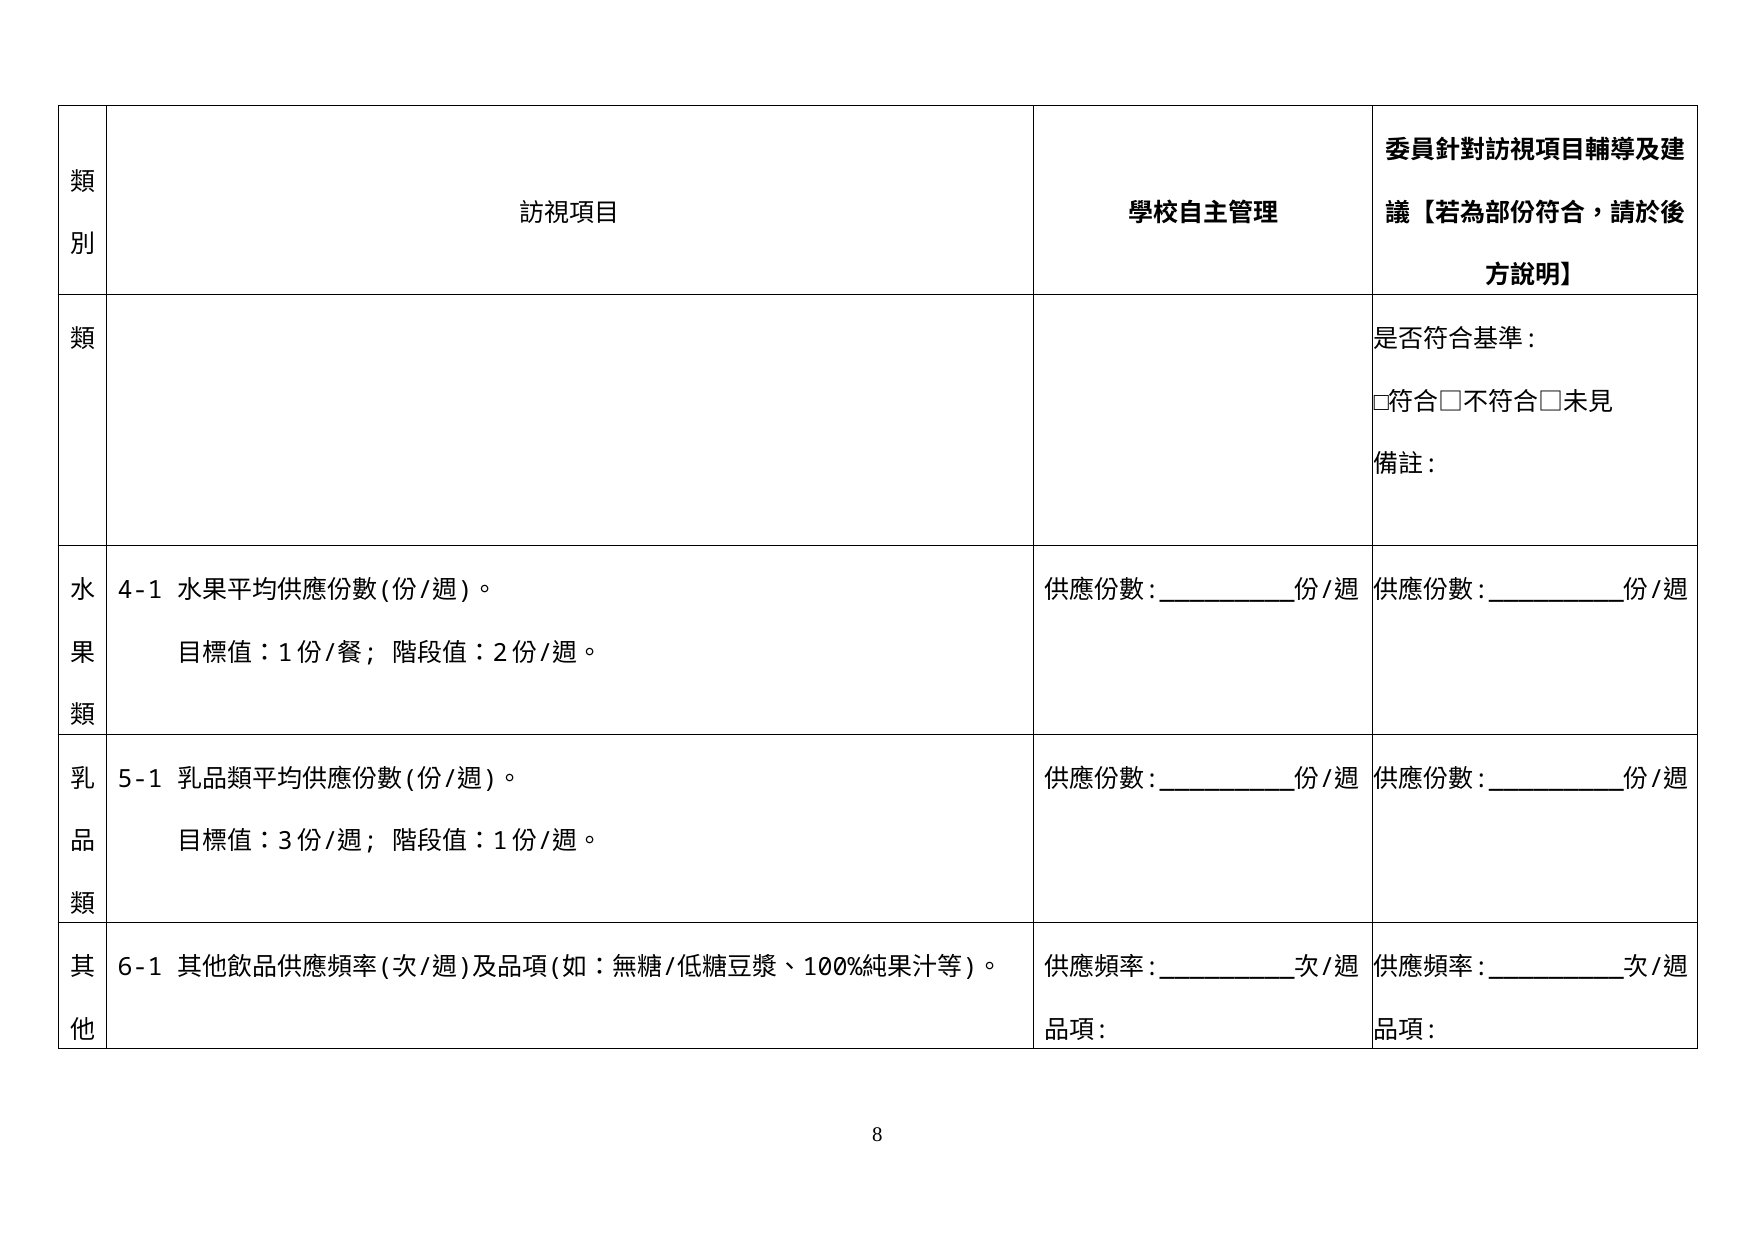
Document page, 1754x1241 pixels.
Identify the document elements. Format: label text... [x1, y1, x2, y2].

table_header 委員針對訪視項目輔導及建議【若為部份符合，請於後方說明】 [1373, 106, 1697, 294]
table_cell [1698, 734, 1754, 922]
table_header 訪視項目 [107, 106, 1033, 294]
table_cell 供應份數:_________份/週 [1034, 546, 1372, 733]
table_cell [1034, 295, 1372, 545]
table_cell [1698, 545, 1754, 733]
table_cell 供應份數:_________份/週 [1034, 735, 1372, 922]
table_cell 供應份數:_________份/週 [1373, 735, 1697, 922]
table_cell 其他 [59, 923, 106, 1048]
table_cell 是否符合基準: □符合□不符合□未見 備註: [1373, 295, 1697, 545]
table_header [1698, 105, 1754, 294]
table_cell 水果類 [59, 546, 106, 733]
table_cell 供應頻率:_________次/週 品項: [1373, 923, 1697, 1048]
table_cell 4-1 水果平均供應份數(份/週)。 目標值：1份/餐; 階段值：2份/週。 [107, 546, 1033, 733]
table_cell [1698, 922, 1754, 1048]
table_cell 6-1 其他飲品供應頻率(次/週)及品項(如：無糖/低糖豆漿、100%純果汁等)。 [107, 923, 1033, 1048]
table_cell 供應份數:_________份/週 [1373, 546, 1697, 733]
table_header 類別 [59, 106, 106, 294]
table_cell 乳品類 [59, 735, 106, 922]
table_cell 5-1 乳品類平均供應份數(份/週)。 目標值：3份/週; 階段值：1份/週。 [107, 735, 1033, 922]
table_cell 類 [59, 295, 106, 545]
table_cell [1698, 294, 1754, 545]
table_cell [107, 295, 1033, 545]
table_cell 供應頻率:_________次/週 品項: [1034, 923, 1372, 1048]
table_header 學校自主管理 [1034, 106, 1372, 294]
